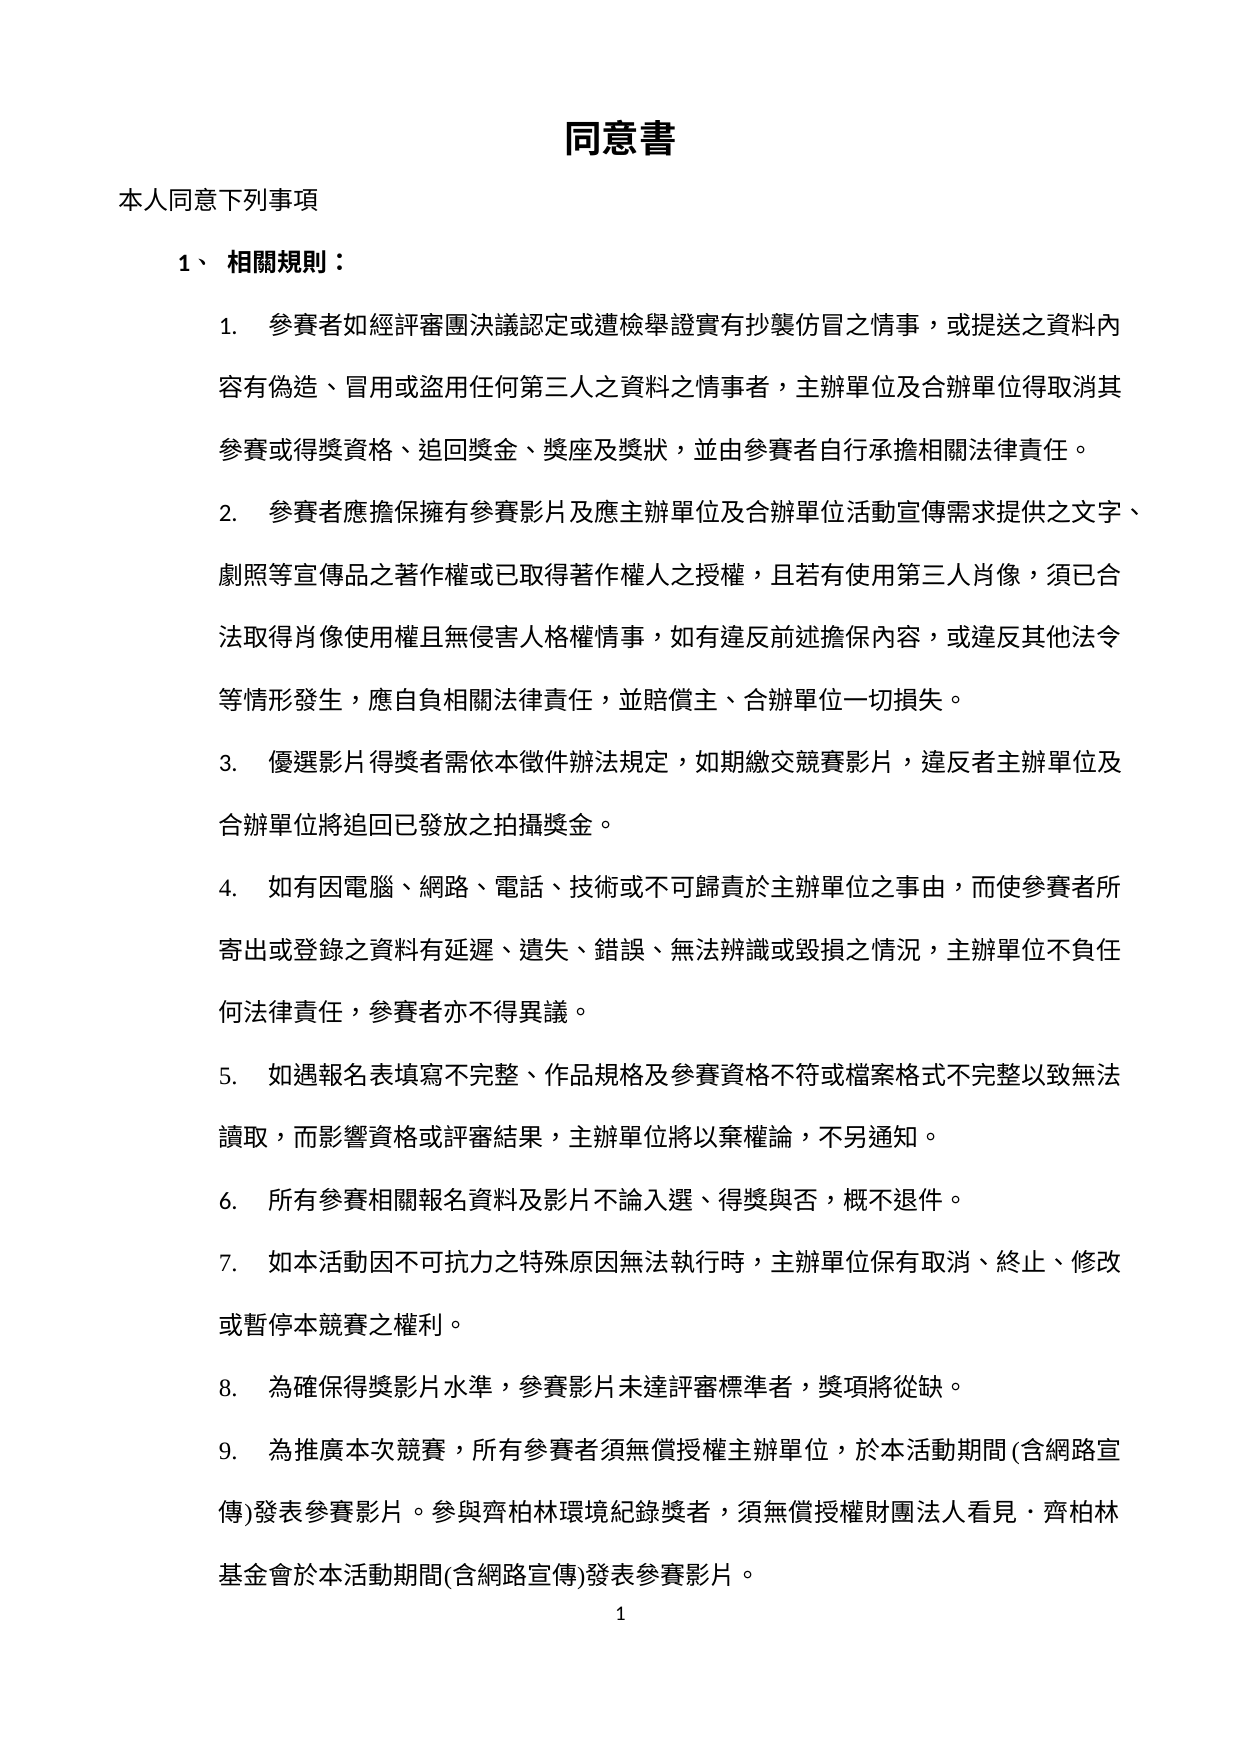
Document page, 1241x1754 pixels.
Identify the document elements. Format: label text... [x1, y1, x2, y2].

list 相關規則： [177, 219, 1122, 282]
text 同意書 [118, 94, 1122, 157]
list 所有參賽相關報名資料及影片不論入選、得獎與否，概不退件。 [218, 1157, 1122, 1219]
list 優選影片得獎者需依本徵件辦法規定，如期繳交競賽影片，違反者主辦單位及合辦單位將追回已發放之拍攝獎金。 [218, 719, 1122, 844]
list 如有因電腦、網路、電話、技術或不可歸責於主辦單位之事由，而使參賽者所寄出或登錄之資料有延遲、遺失、錯誤、無法辨識或毀損之情況，主辦單位不負任何法律責任，參賽者亦不得異議。 [218, 844, 1122, 1032]
list 如遇報名表填寫不完整、作品規格及參賽資格不符或檔案格式不完整以致無法讀取，而影響資格或評審結果，主辦單位將以棄權論，不另通知。 [218, 1032, 1122, 1157]
list 為確保得獎影片水準，參賽影片未達評審標準者，獎項將從缺。 [218, 1344, 1122, 1407]
list 為推廣本次競賽，所有參賽者須無償授權主辦單位，於本活動期間(含網路宣傳)發表參賽影片。參與齊柏林環境紀錄獎者，須無償授權財團法人看見．齊柏林基金會於本活動期間(含網路宣傳)發表參賽影片。 [218, 1407, 1122, 1594]
text 本人同意下列事項 [118, 157, 1122, 219]
list 如本活動因不可抗力之特殊原因無法執行時，主辦單位保有取消、終止、修改或暫停本競賽之權利。 [218, 1219, 1122, 1344]
list 參賽者如經評審團決議認定或遭檢舉證實有抄襲仿冒之情事，或提送之資料內容有偽造、冒用或盜用任何第三人之資料之情事者，主辦單位及合辦單位得取消其參賽或得獎資格、追回獎金、獎座及獎狀，並由參賽者自行承擔相關法律責任。 [218, 282, 1122, 469]
list 參賽者應擔保擁有參賽影片及應主辦單位及合辦單位活動宣傳需求提供之文字、劇照等宣傳品之著作權或已取得著作權人之授權，且若有使用第三人肖像，須已合法取得肖像使用權且無侵害人格權情事，如有違反前述擔保內容，或違反其他法令等情形發生，應自負相關法律責任，並賠償主、合辦單位一切損失。 [218, 469, 1122, 719]
